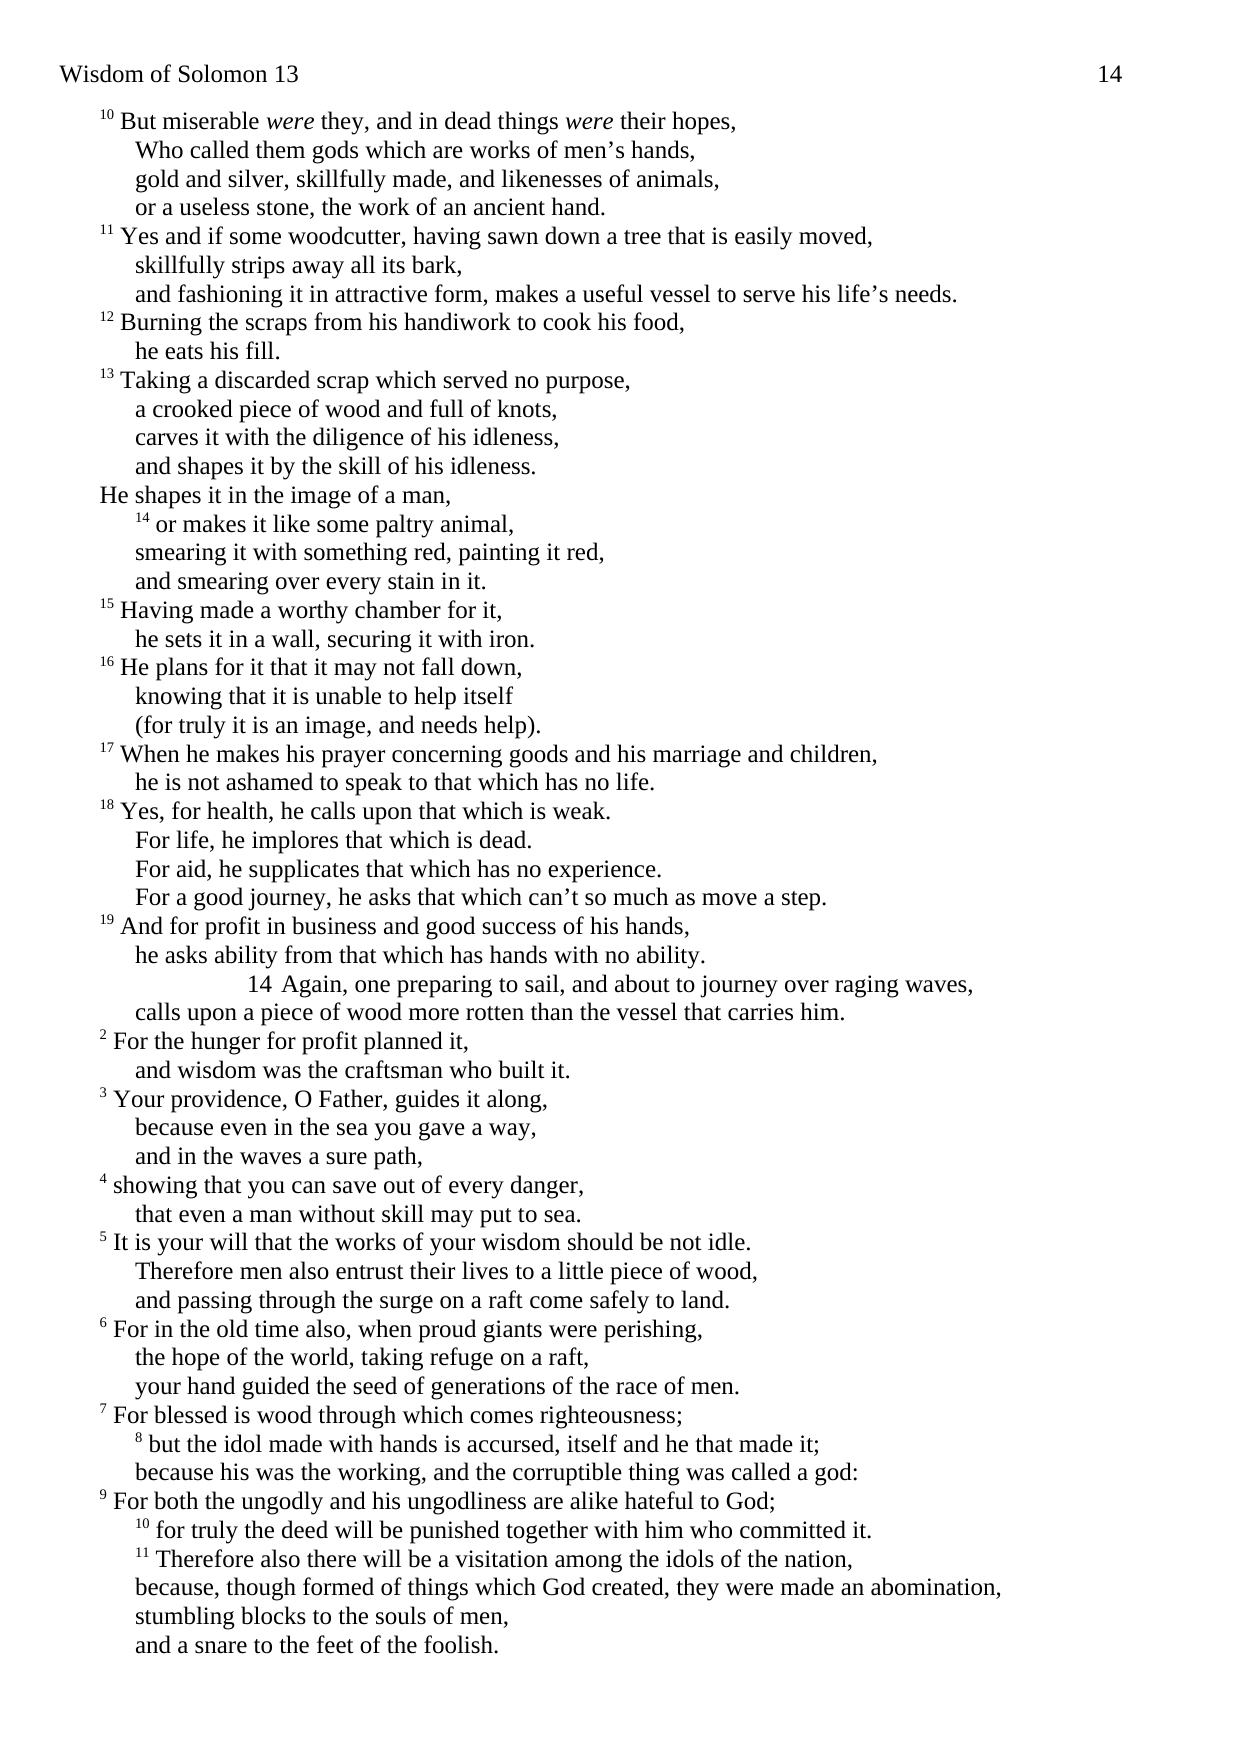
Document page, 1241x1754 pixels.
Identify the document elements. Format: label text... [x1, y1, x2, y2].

text he asks ability from that which has hands with no ability. [135, 940, 1122, 969]
text 13 Taking a discarded scrap which served no purpose, [99, 365, 1122, 394]
text he eats his fill. [135, 336, 1122, 365]
text skillfully strips away all its bark, [135, 250, 1122, 279]
text 5 It is your will that the works of your wisdom should be not idle. [99, 1227, 1122, 1256]
text 8 but the idol made with hands is accursed, itself and he that made it; [135, 1429, 1122, 1457]
text stumbling blocks to the souls of men, [135, 1601, 1122, 1630]
text your hand guided the seed of generations of the race of men. [135, 1371, 1122, 1400]
text 15 Having made a worthy chamber for it, [99, 595, 1122, 624]
text that even a man without skill may put to sea. [135, 1199, 1122, 1227]
text because, though formed of things which God created, they were made an abomination, [135, 1572, 1122, 1601]
text carves it with the diligence of his idleness, [135, 422, 1122, 451]
text and in the waves a sure path, [135, 1141, 1122, 1170]
text 10 But miserable were they, and in dead things were their hopes, [99, 106, 1122, 135]
text and passing through the surge on a raft come safely to land. [135, 1285, 1122, 1314]
text and a snare to the feet of the foolish. [135, 1630, 1122, 1659]
text (for truly it is an image, and needs help). [135, 710, 1122, 739]
text 12 Burning the scraps from his handiwork to cook his food, [99, 307, 1122, 336]
text 18 Yes, for health, he calls upon that which is weak. [99, 796, 1122, 825]
text 6 For in the old time also, when proud giants were perishing, [99, 1314, 1122, 1342]
text or a useless stone, the work of an ancient hand. [135, 192, 1122, 221]
text For aid, he supplicates that which has no experience. [135, 854, 1122, 882]
text calls upon a piece of wood more rotten than the vessel that carries him. [135, 997, 1122, 1026]
text Therefore men also entrust their lives to a little piece of wood, [135, 1256, 1122, 1285]
text 14Again, one preparing to sail, and about to journey over raging waves, [247, 969, 1122, 997]
text because his was the working, and the corruptible thing was called a god: [135, 1457, 1122, 1486]
text the hope of the world, taking refuge on a raft, [135, 1342, 1122, 1371]
text a crooked piece of wood and full of knots, [135, 394, 1122, 422]
text he is not ashamed to speak to that which has no life. [135, 767, 1122, 796]
text 4 showing that you can save out of every danger, [99, 1170, 1122, 1199]
text 11 Therefore also there will be a visitation among the idols of the nation, [135, 1544, 1122, 1572]
text 16 He plans for it that it may not fall down, [99, 652, 1122, 681]
text 10 for truly the deed will be punished together with him who committed it. [135, 1515, 1122, 1544]
text 3 Your providence, O Father, guides it along, [99, 1084, 1122, 1112]
text For life, he implores that which is dead. [135, 825, 1122, 854]
text because even in the sea you gave a way, [135, 1112, 1122, 1141]
text 11 Yes and if some woodcutter, having sawn down a tree that is easily moved, [99, 221, 1122, 250]
text He shapes it in the image of a man, [99, 480, 1122, 509]
text 9 For both the ungodly and his ungodliness are alike hateful to God; [99, 1486, 1122, 1515]
text and fashioning it in attractive form, makes a useful vessel to serve his life’s needs. [135, 279, 1122, 307]
text gold and silver, skillfully made, and likenesses of animals, [135, 164, 1122, 192]
text 17 When he makes his prayer concerning goods and his marriage and children, [99, 739, 1122, 767]
text 19 And for profit in business and good success of his hands, [99, 911, 1122, 940]
text 2 For the hunger for profit planned it, [99, 1026, 1122, 1055]
text 7 For blessed is wood through which comes righteousness; [99, 1400, 1122, 1429]
text and smearing over every stain in it. [135, 566, 1122, 595]
text smearing it with something red, painting it red, [135, 537, 1122, 566]
text For a good journey, he asks that which can’t so much as move a step. [135, 882, 1122, 911]
text 14 or makes it like some paltry animal, [135, 509, 1122, 537]
text knowing that it is unable to help itself [135, 681, 1122, 710]
text and shapes it by the skill of his idleness. [135, 451, 1122, 480]
text and wisdom was the craftsman who built it. [135, 1055, 1122, 1084]
text he sets it in a wall, securing it with iron. [135, 624, 1122, 652]
text Who called them gods which are works of men’s hands, [135, 135, 1122, 164]
